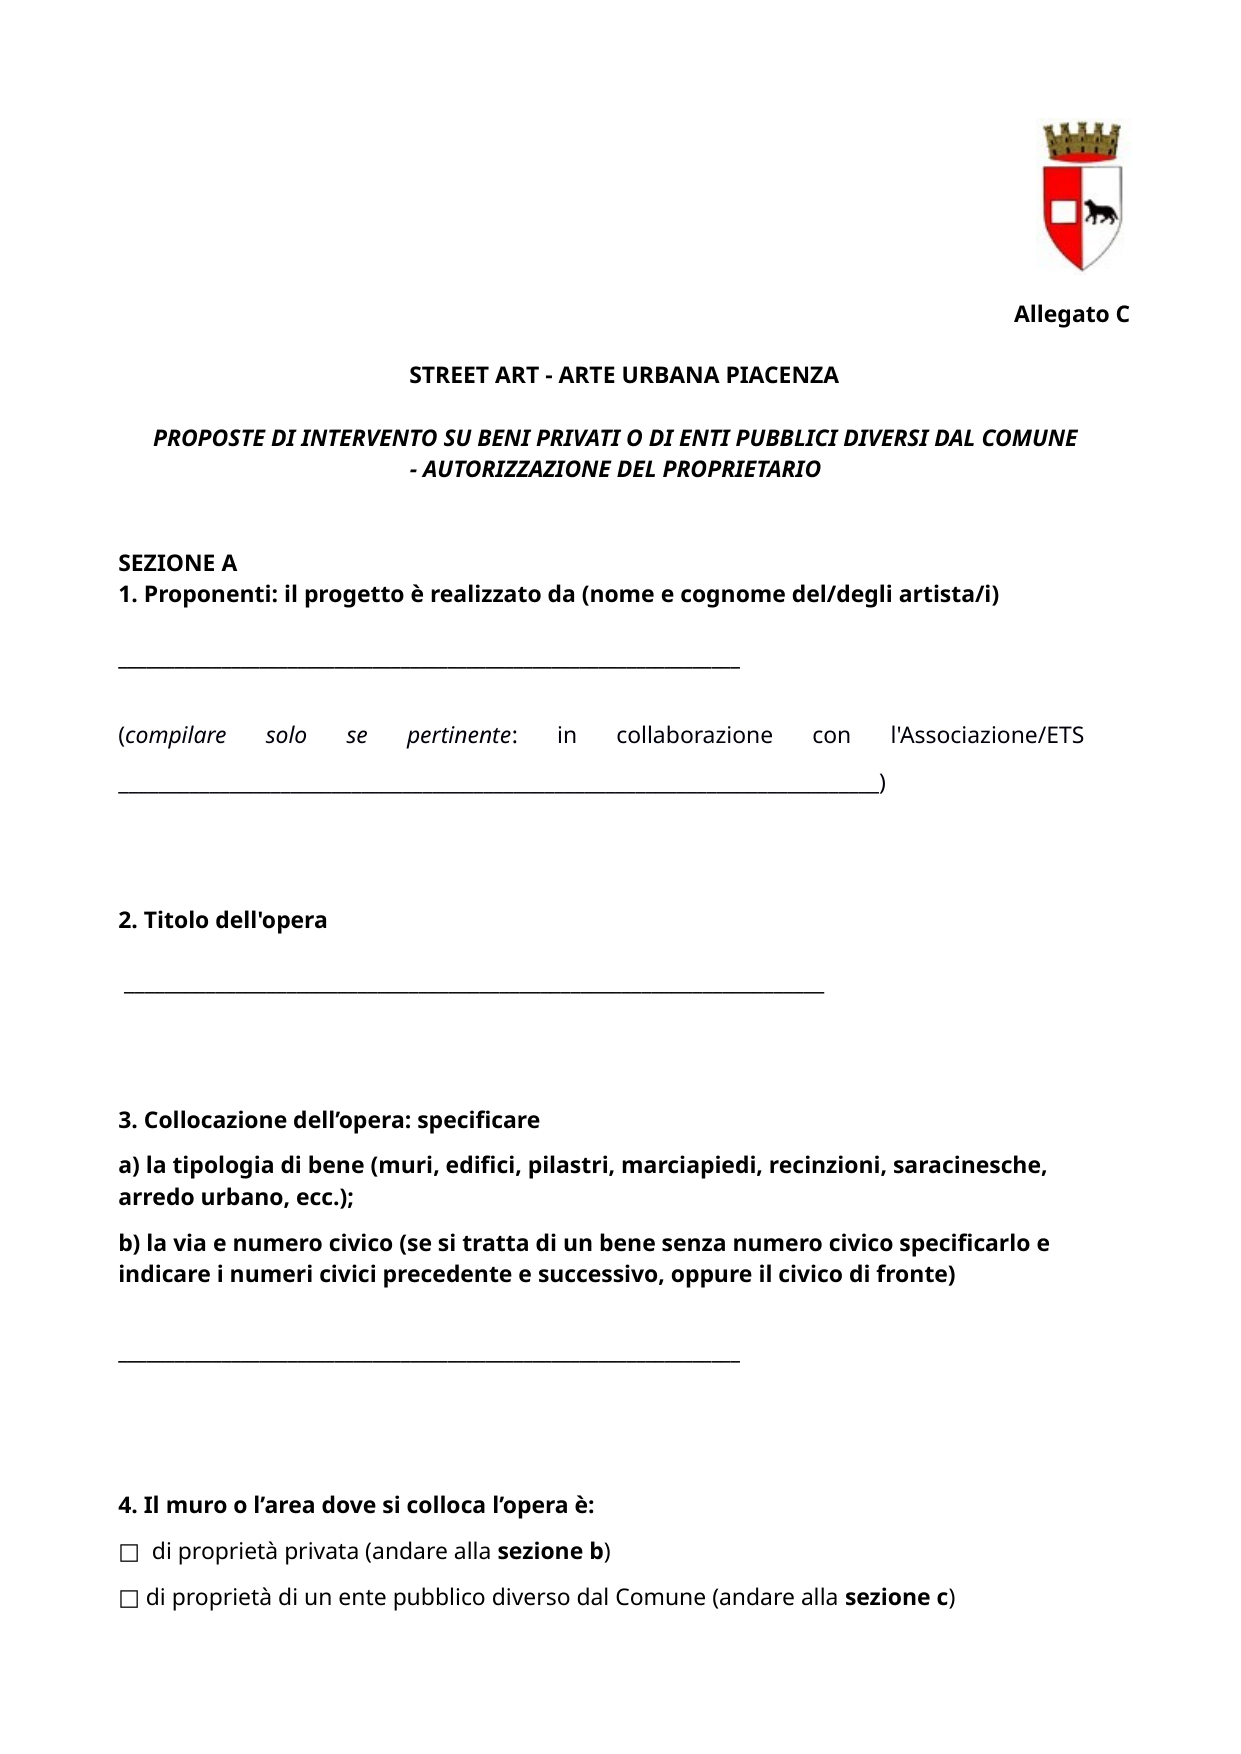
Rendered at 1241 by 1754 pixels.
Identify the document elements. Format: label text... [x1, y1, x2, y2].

text a) la tipologia di bene (muri, edifici, pilastri, marciapiedi, recinzioni, saracinesche, arredo urbano, ecc.); [118, 1149, 1122, 1212]
text Allegato C [118, 298, 1130, 329]
text 4. Il muro o l’area dove si colloca l’opera è: [118, 1489, 1122, 1520]
text __________________________________________________________________ [118, 641, 1085, 672]
text __________________________________________________________________ [118, 1335, 1085, 1366]
text b) la via e numero civico (se si tratta di un bene senza numero civico specificarlo e indicare i numeri civici precedente e successivo, oppure il civico di fronte) [118, 1227, 1122, 1289]
text □ di proprietà privata (andare alla sezione b) [118, 1535, 1122, 1566]
text 3. Collocazione dell’opera: specificare [118, 1104, 1122, 1135]
text □ di proprietà di un ente pubblico diverso dal Comune (andare alla sezione c) [118, 1581, 1122, 1612]
text STREET ART - ARTE URBANA PIACENZA [118, 359, 1130, 391]
text 1. Proponenti: il progetto è realizzato da (nome e cognome del/degli artista/i) [118, 578, 1085, 609]
picture [1036, 118, 1132, 275]
text SEZIONE A [118, 547, 1085, 578]
text 2. Titolo dell'opera _____________________________________________________________________ [118, 904, 1122, 997]
text (compilare solo se pertinente: in collaborazione con l'Associazione/ETS ___________________________________________________________________________) [118, 672, 1085, 797]
text PROPOSTE DI INTERVENTO SU BENI PRIVATI O DI ENTI PUBBLICI DIVERSI DAL COMUNE - AUTORIZZAZIONE DEL PROPRIETARIO [148, 422, 1085, 484]
